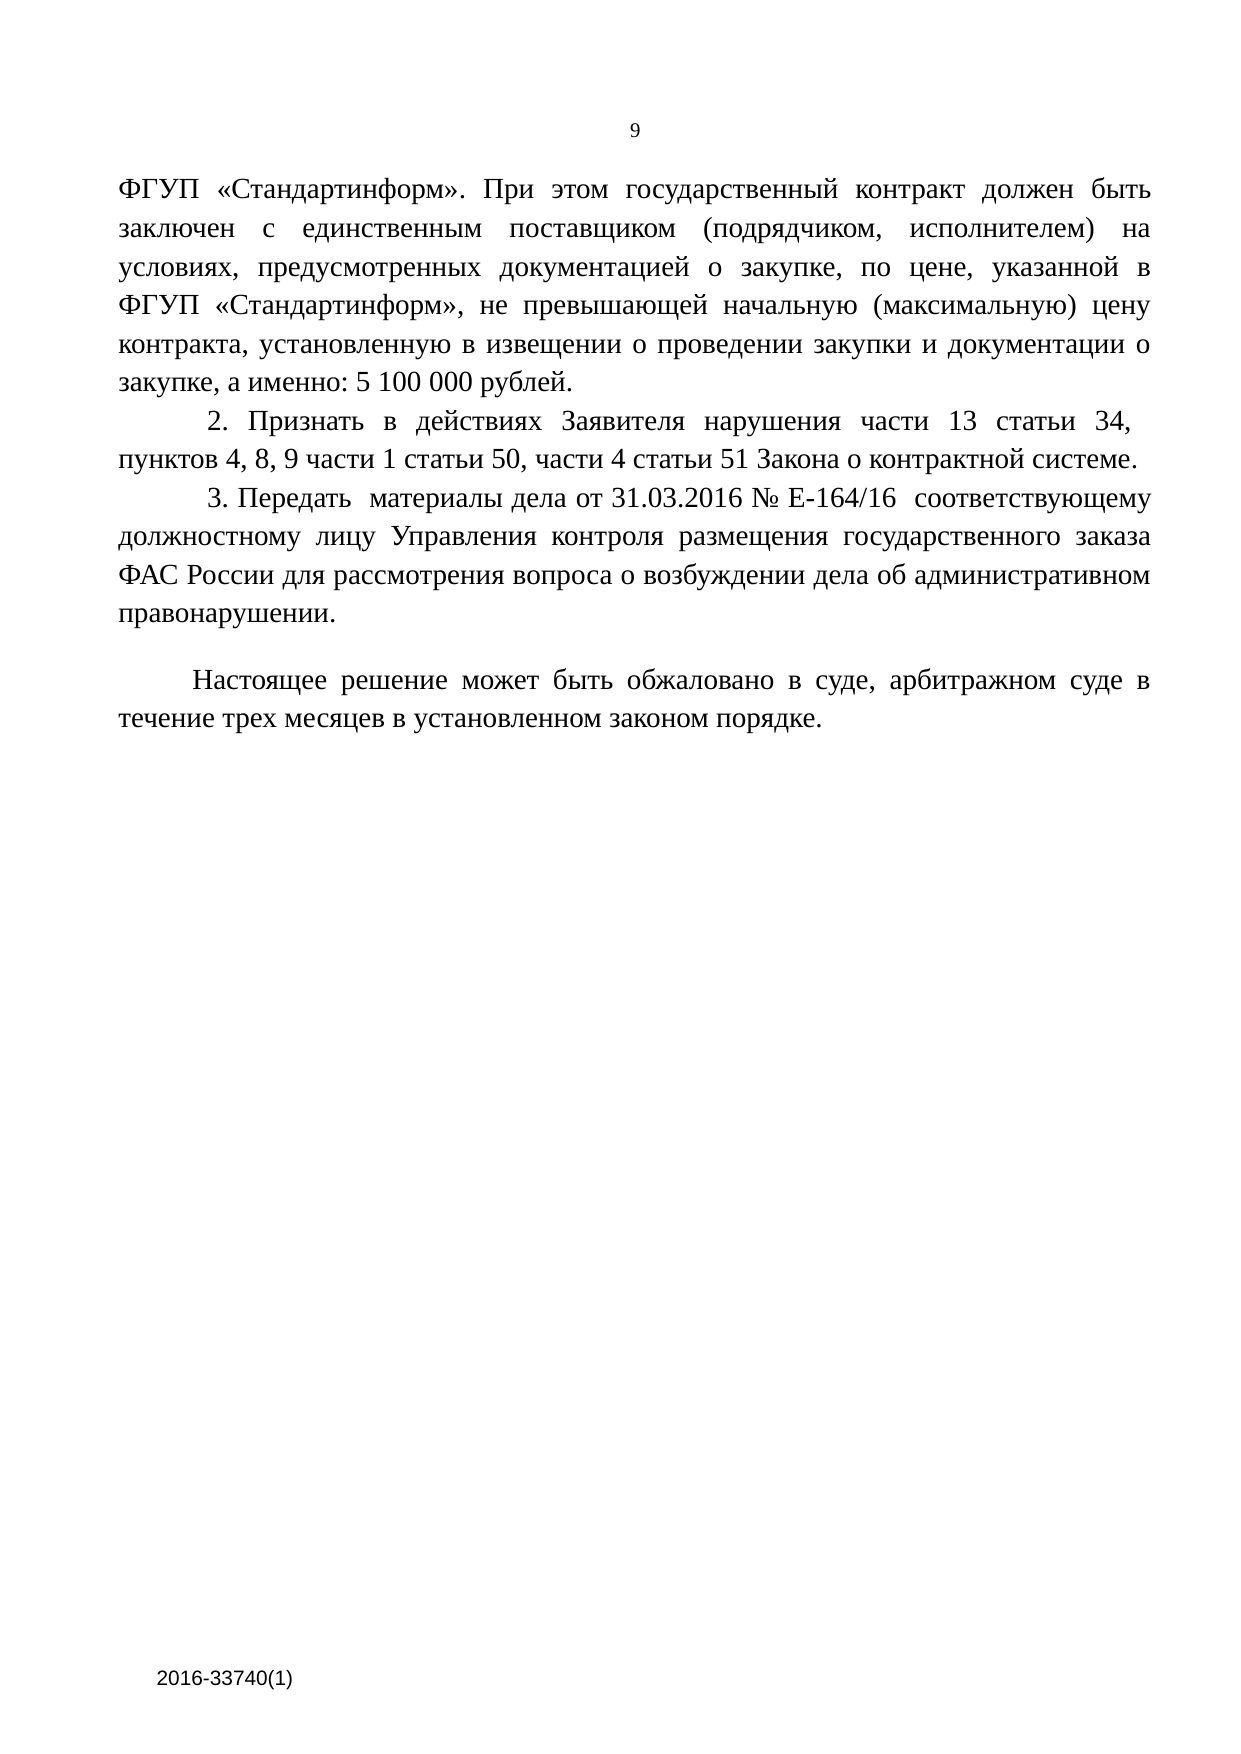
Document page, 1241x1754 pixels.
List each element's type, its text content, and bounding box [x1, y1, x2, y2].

text 3. Передать материалы дела от 31.03.2016 № Е-164/16 соответствующему должностному лицу Управления контроля размещения государственного заказа ФАС России для рассмотрения вопроса о возбуждении дела об административном правонарушении. [118, 480, 1152, 629]
text 2. Признать в действиях Заявителя нарушения части 13 статьи 34, пунктов 4, 8, 9 части 1 статьи 50, части 4 статьи 51 Закона о контрактной системе. [118, 403, 1152, 475]
text ФГУП «Стандартинформ». При этом государственный контракт должен быть заключен с единственным поставщиком (подрядчиком, исполнителем) на условиях, предусмотренных документацией о закупке, по цене, указанной в ФГУП «Стандартинформ», не превышающей начальную (максимальную) цену контракта, установленную в извещении о проведении закупки и документации о закупке, а именно: 5 100 000 рублей. [118, 172, 1152, 398]
text Настоящее решение может быть обжаловано в суде, арбитражном суде в течение трех месяцев в установленном законом порядке. [118, 662, 1152, 734]
